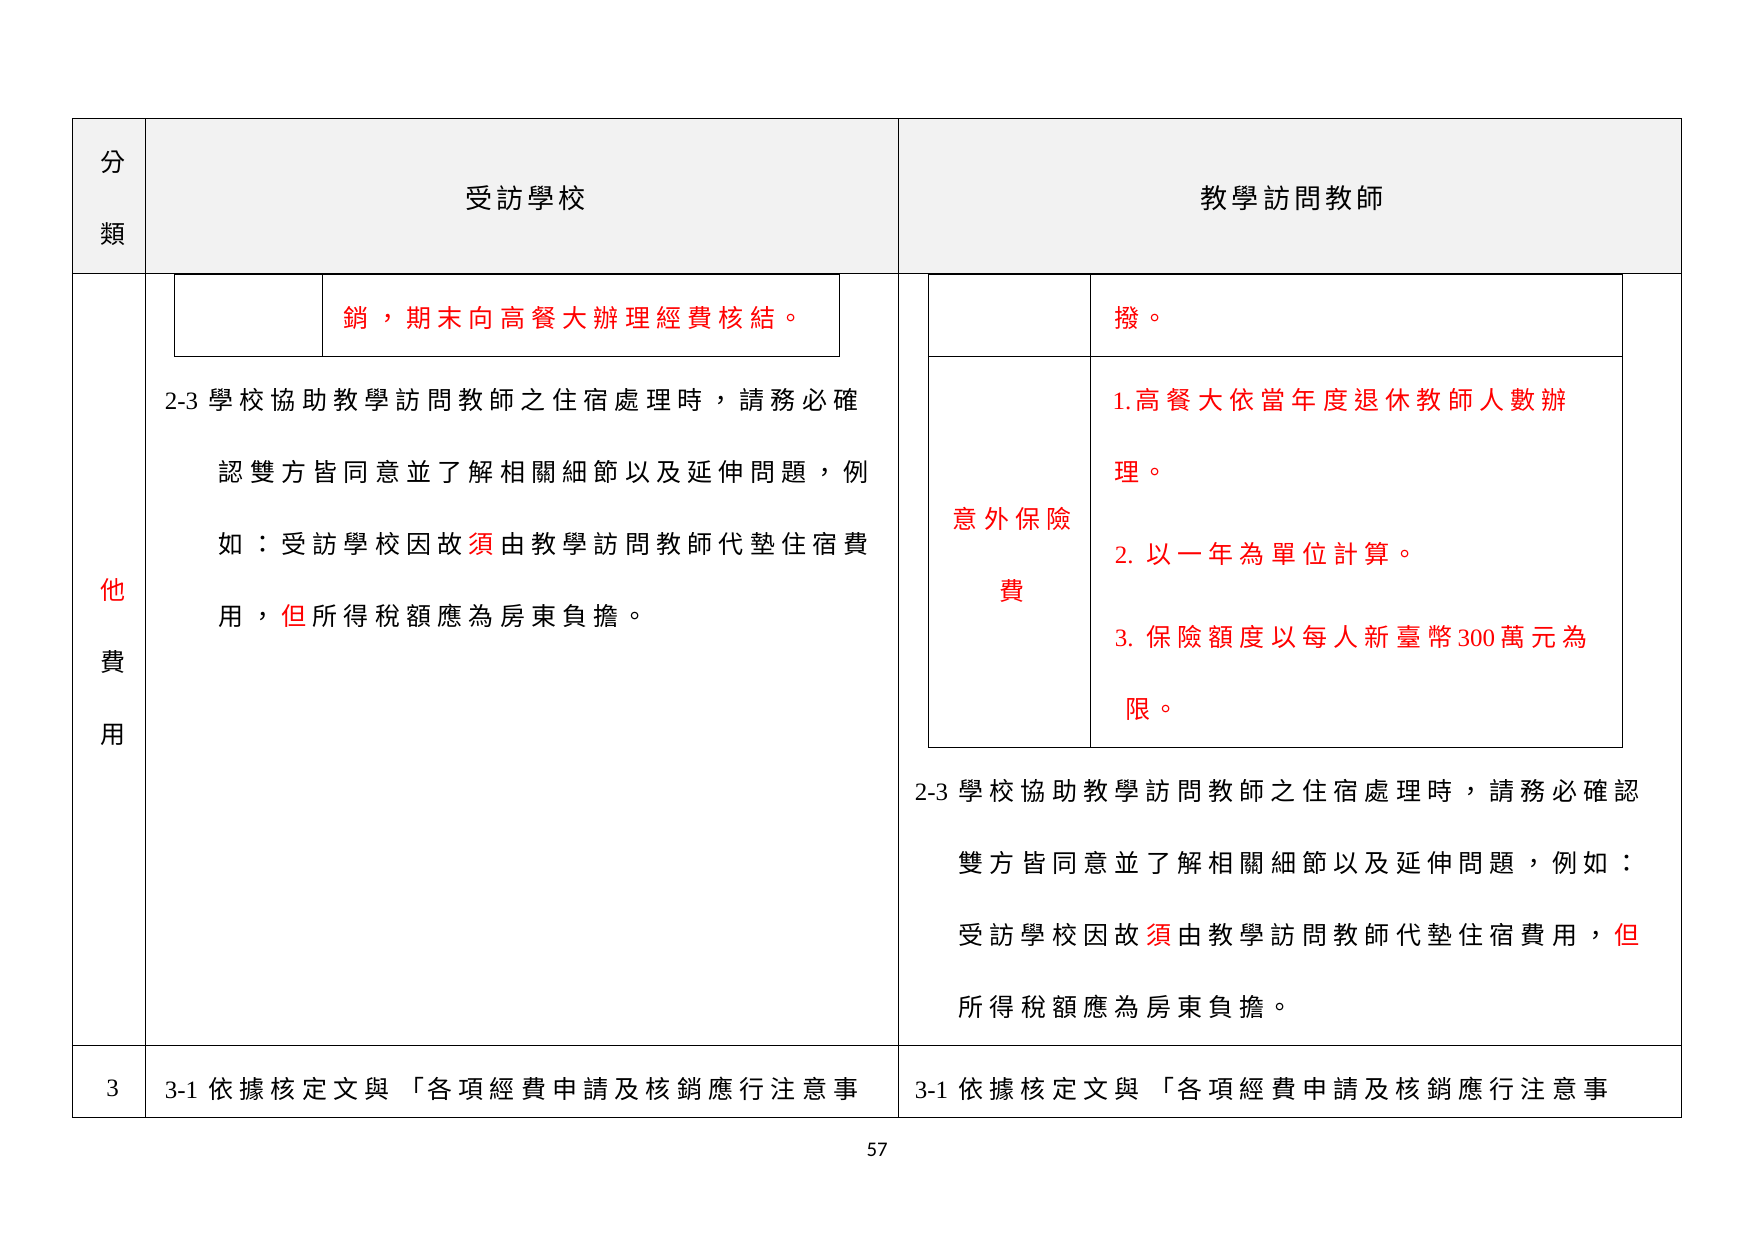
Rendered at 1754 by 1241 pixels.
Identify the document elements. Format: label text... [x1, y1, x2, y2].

table_cell [929, 275, 1090, 356]
table_cell 他費用 [73, 274, 145, 1045]
table_header 受訪學校 [146, 119, 898, 273]
table_cell 撥。 [1091, 275, 1622, 356]
table_cell 3 [73, 1046, 145, 1117]
table_cell 銷，期末向高餐大辦理經費核結。 [323, 275, 839, 356]
table_cell 意外保險費 [929, 357, 1090, 747]
table_cell 2-3 學校協助教學訪問教師之住宿處理時，請務必確認雙方皆同意並了解相關細節以及延伸問題，例如：受訪學校因故須由教學訪問教師代墊住宿費用，但所得稅額應為房東負擔。 [146, 274, 898, 1045]
table_cell 3-1 依據核定文與「各項經費申請及核銷應行注意事 [146, 1046, 898, 1117]
table_cell 2-3 學校協助教學訪問教師之住宿處理時，請務必確認雙方皆同意並了解相關細節以及延伸問題，例如：受訪學校因故須由教學訪問教師代墊住宿費用，但所得稅額應為房東負擔。 [899, 274, 1681, 1045]
table_cell [175, 275, 322, 356]
table_cell 3-1 依據核定文與「各項經費申請及核銷應行注意事 [899, 1046, 1681, 1117]
table_header 教學訪問教師 [899, 119, 1681, 273]
table_cell 1.高餐大依當年度退休教師人數辦理。 2. 以一年為單位計算。 3. 保險額度以每人新臺幣300萬元為限。 [1091, 357, 1622, 747]
table_header 分類 [73, 119, 145, 273]
